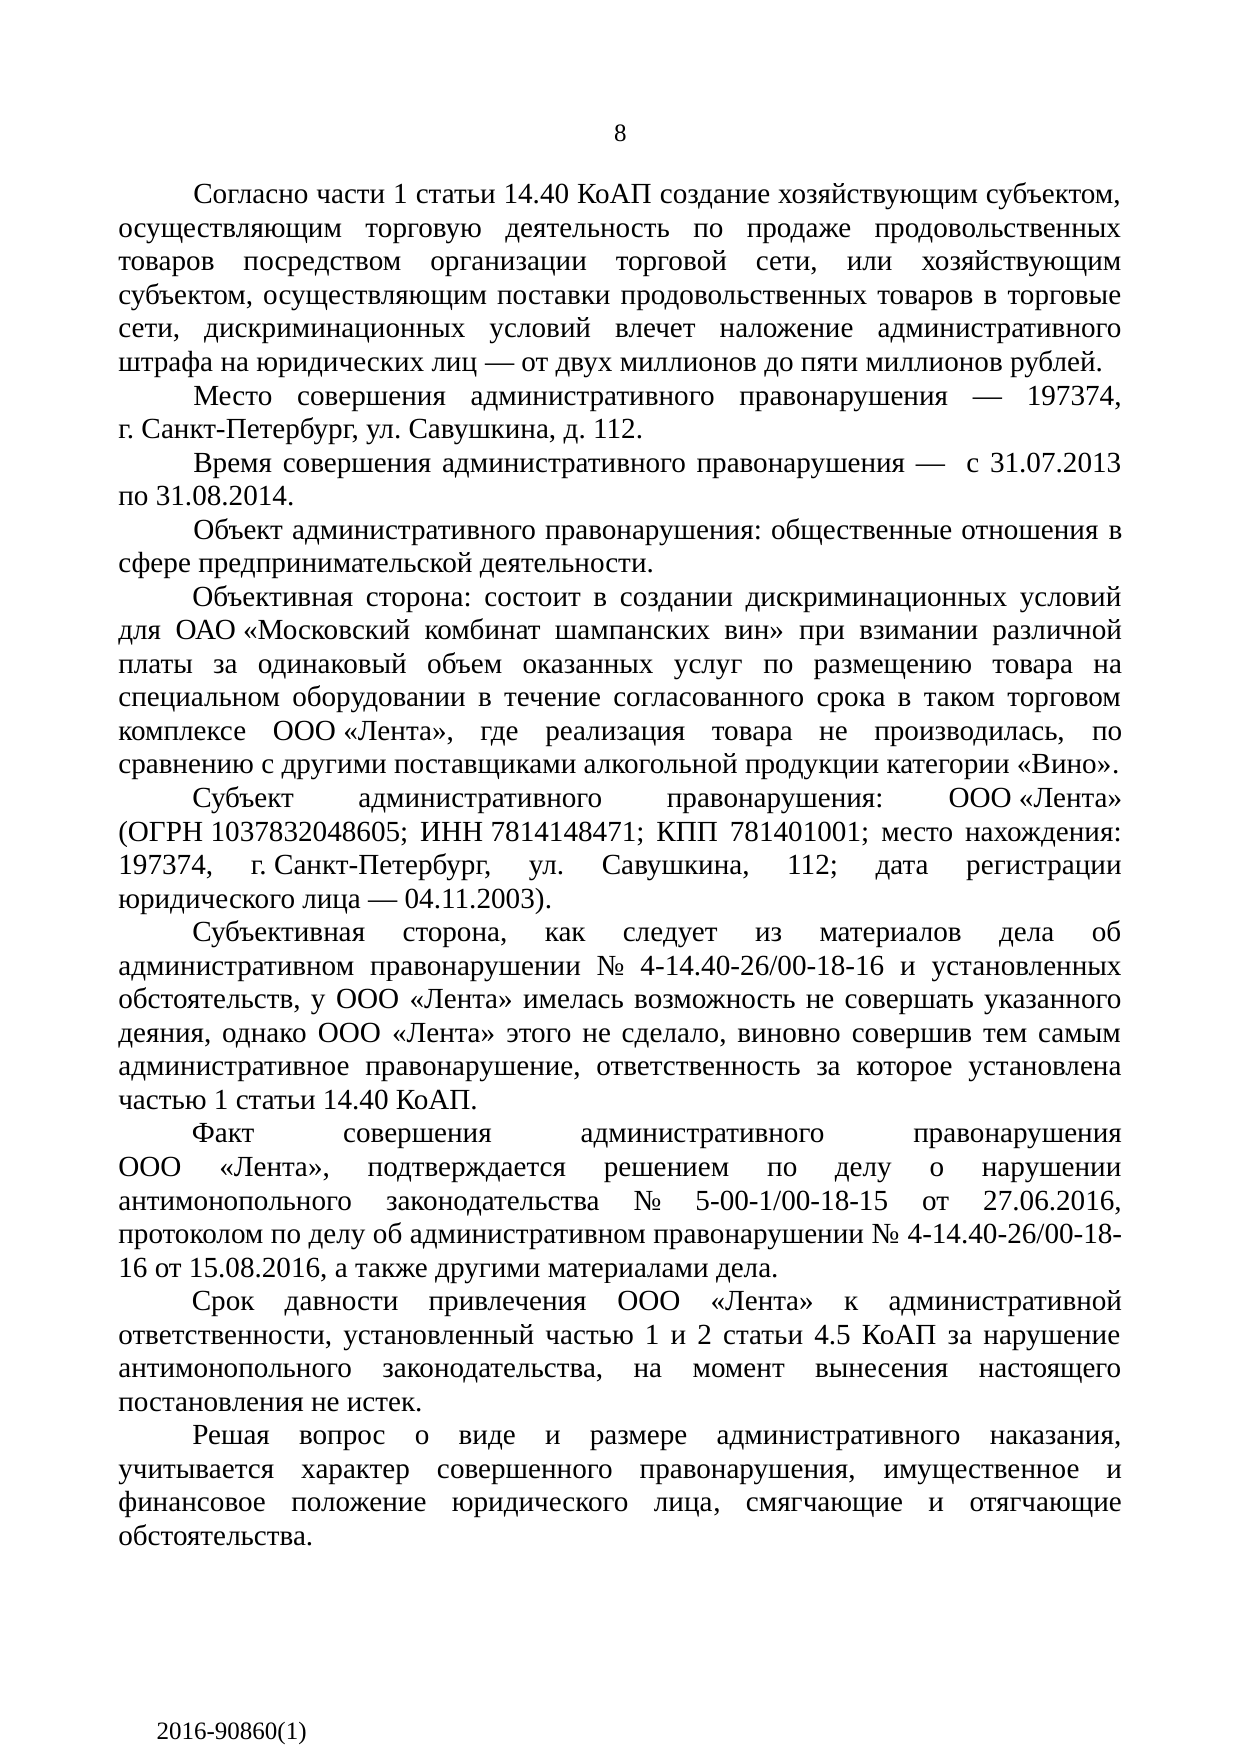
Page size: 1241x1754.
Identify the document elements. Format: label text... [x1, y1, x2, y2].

text Срок давности привлечения ООО «Лента» к административной ответственности, установленный частью 1 и 2 статьи 4.5 КоАП за нарушение антимонопольного законодательства, на момент вынесения настоящего постановления не истек. [118, 1283, 1122, 1417]
text Место совершения административного правонарушения — 197374, г. Санкт-Петербург, ул. Савушкина, д. 112. [118, 378, 1122, 445]
text Объективная сторона: состоит в создании дискриминационных условий для ОАО «Московский комбинат шампанских вин» при взимании различной платы за одинаковый объем оказанных услуг по размещению товара на специальном оборудовании в течение согласованного срока в таком торговом комплексе ООО «Лента», где реализация товара не производилась, по сравнению с другими поставщиками алкогольной продукции категории «Вино». [118, 579, 1122, 780]
text Субъективная сторона, как следует из материалов дела об административном правонарушении № 4-14.40-26/00-18-16 и установленных обстоятельств, у ООО «Лента» имелась возможность не совершать указанного деяния, однако ООО «Лента» этого не сделало, виновно совершив тем самым административное правонарушение, ответственность за которое установлена частью 1 статьи 14.40 КоАП. [118, 914, 1122, 1116]
text Объект административного правонарушения: общественные отношения в сфере предпринимательской деятельности. [118, 512, 1122, 579]
text Решая вопрос о виде и размере административного наказания, учитывается характер совершенного правонарушения, имущественное и финансовое положение юридического лица, смягчающие и отягчающие обстоятельства. [118, 1417, 1122, 1552]
text Субъект административного правонарушения: ООО «Лента» (ОГРН 1037832048605; ИНН 7814148471; КПП 781401001; место нахождения: 197374, г. Санкт-Петербург, ул. Савушкина, 112; дата регистрации юридического лица — 04.11.2003). [118, 780, 1122, 914]
text Факт совершения административного правонарушения ООО «Лента», подтверждается решением по делу о нарушении антимонопольного законодательства № 5-00-1/00-18-15 от 27.06.2016, протоколом по делу об административном правонарушении № 4-14.40-26/00-18-16 от 15.08.2016, а также другими материалами дела. [118, 1116, 1122, 1283]
text Время совершения административного правонарушения — с 31.07.2013 по 31.08.2014. [118, 445, 1122, 512]
text Согласно части 1 статьи 14.40 КоАП создание хозяйствующим субъектом, осуществляющим торговую деятельность по продаже продовольственных товаров посредством организации торговой сети, или хозяйствующим субъектом, осуществляющим поставки продовольственных товаров в торговые сети, дискриминационных условий влечет наложение административного штрафа на юридических лиц — от двух миллионов до пяти миллионов рублей. [118, 176, 1122, 378]
